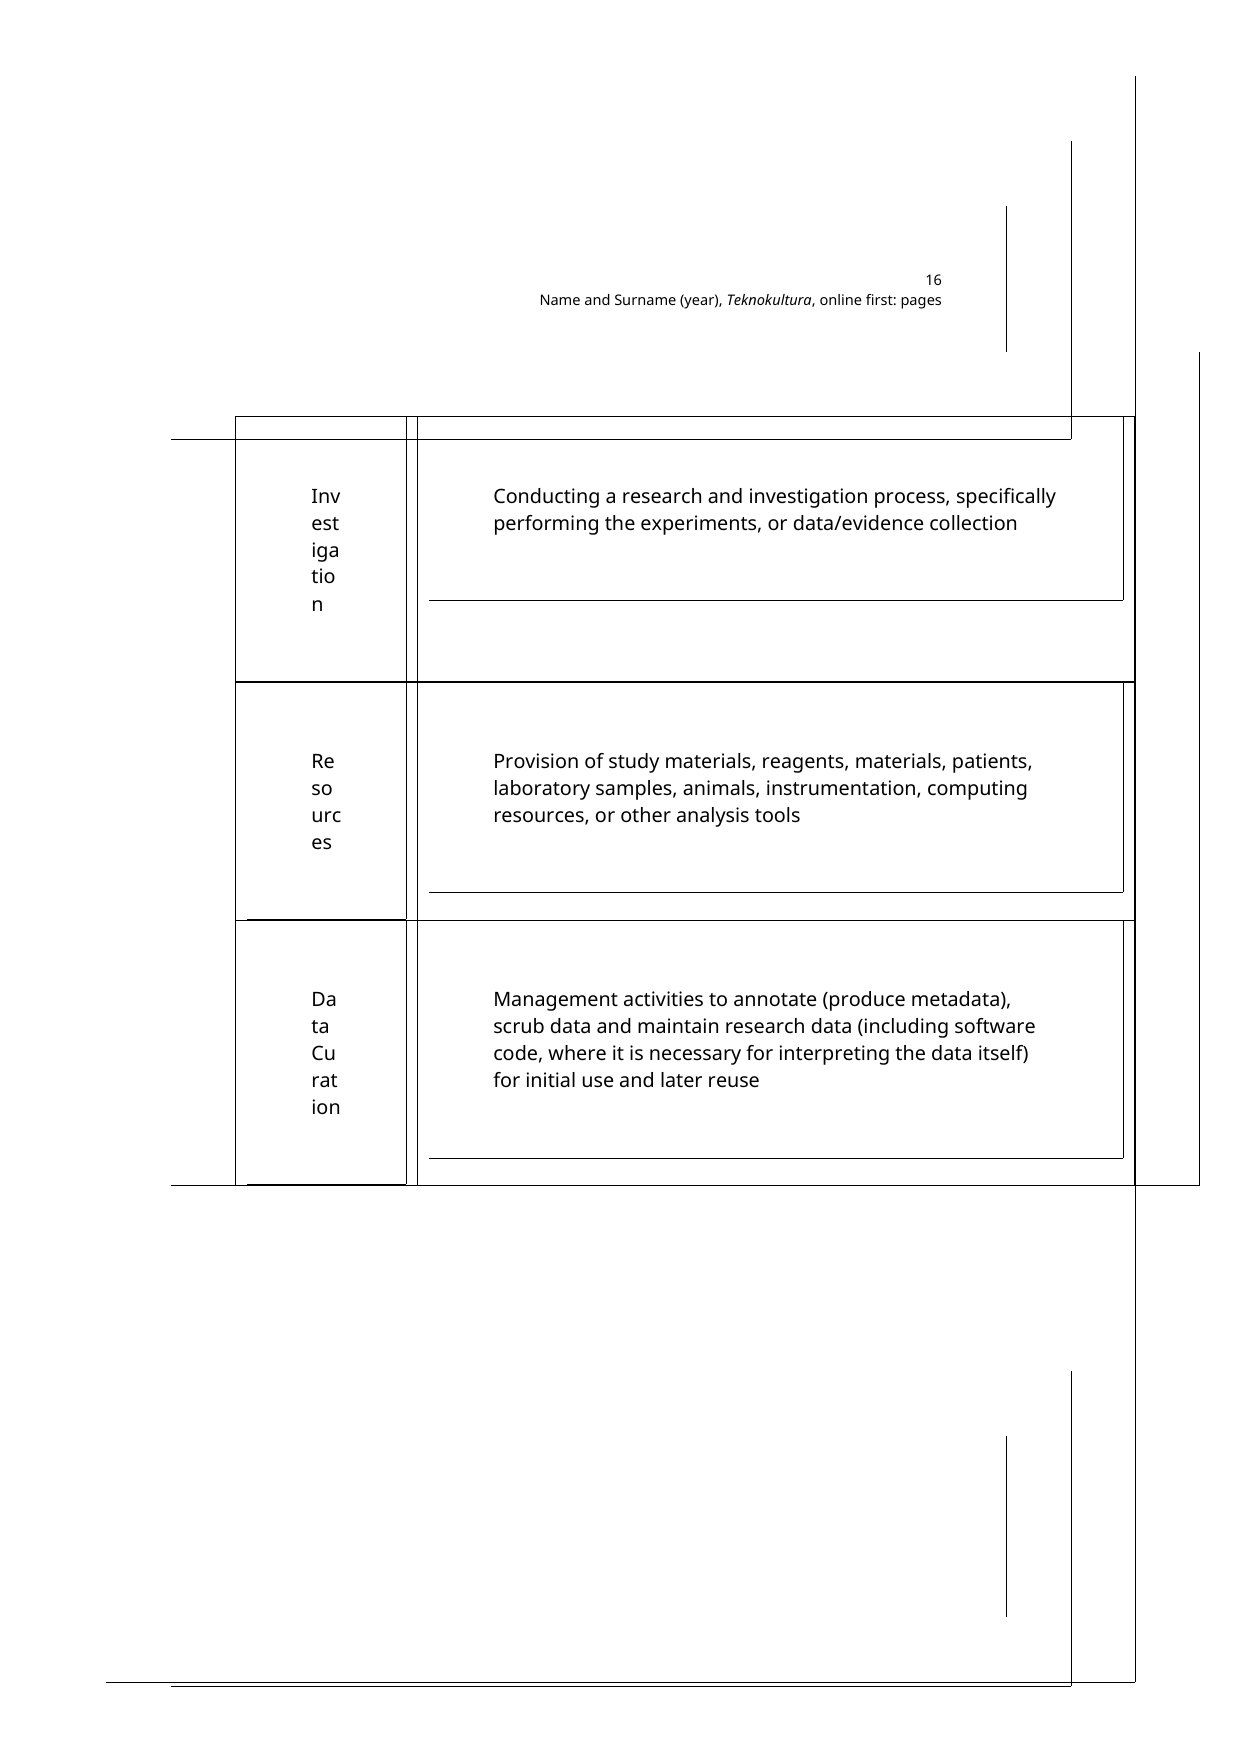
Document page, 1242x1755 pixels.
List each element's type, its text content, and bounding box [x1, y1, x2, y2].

table_cell Resources [236, 683, 406, 919]
table_cell Data Curation [236, 921, 406, 1184]
table_cell Provision of study materials, reagents, materials, patients, laboratory samples, animals, instrumentation, computing resources, or other analysis tools [418, 683, 1134, 919]
table_cell Investigation [236, 417, 406, 681]
table_cell [407, 417, 417, 681]
table_cell Management activities to annotate (produce metadata), scrub data and maintain research data (including software code, where it is necessary for interpreting the data itself) for initial use and later reuse [418, 921, 1134, 1184]
table_cell [407, 683, 417, 919]
table_cell Conducting a research and investigation process, specifically performing the experiments, or data/evidence collection [418, 417, 1134, 681]
table_cell [407, 921, 417, 1184]
